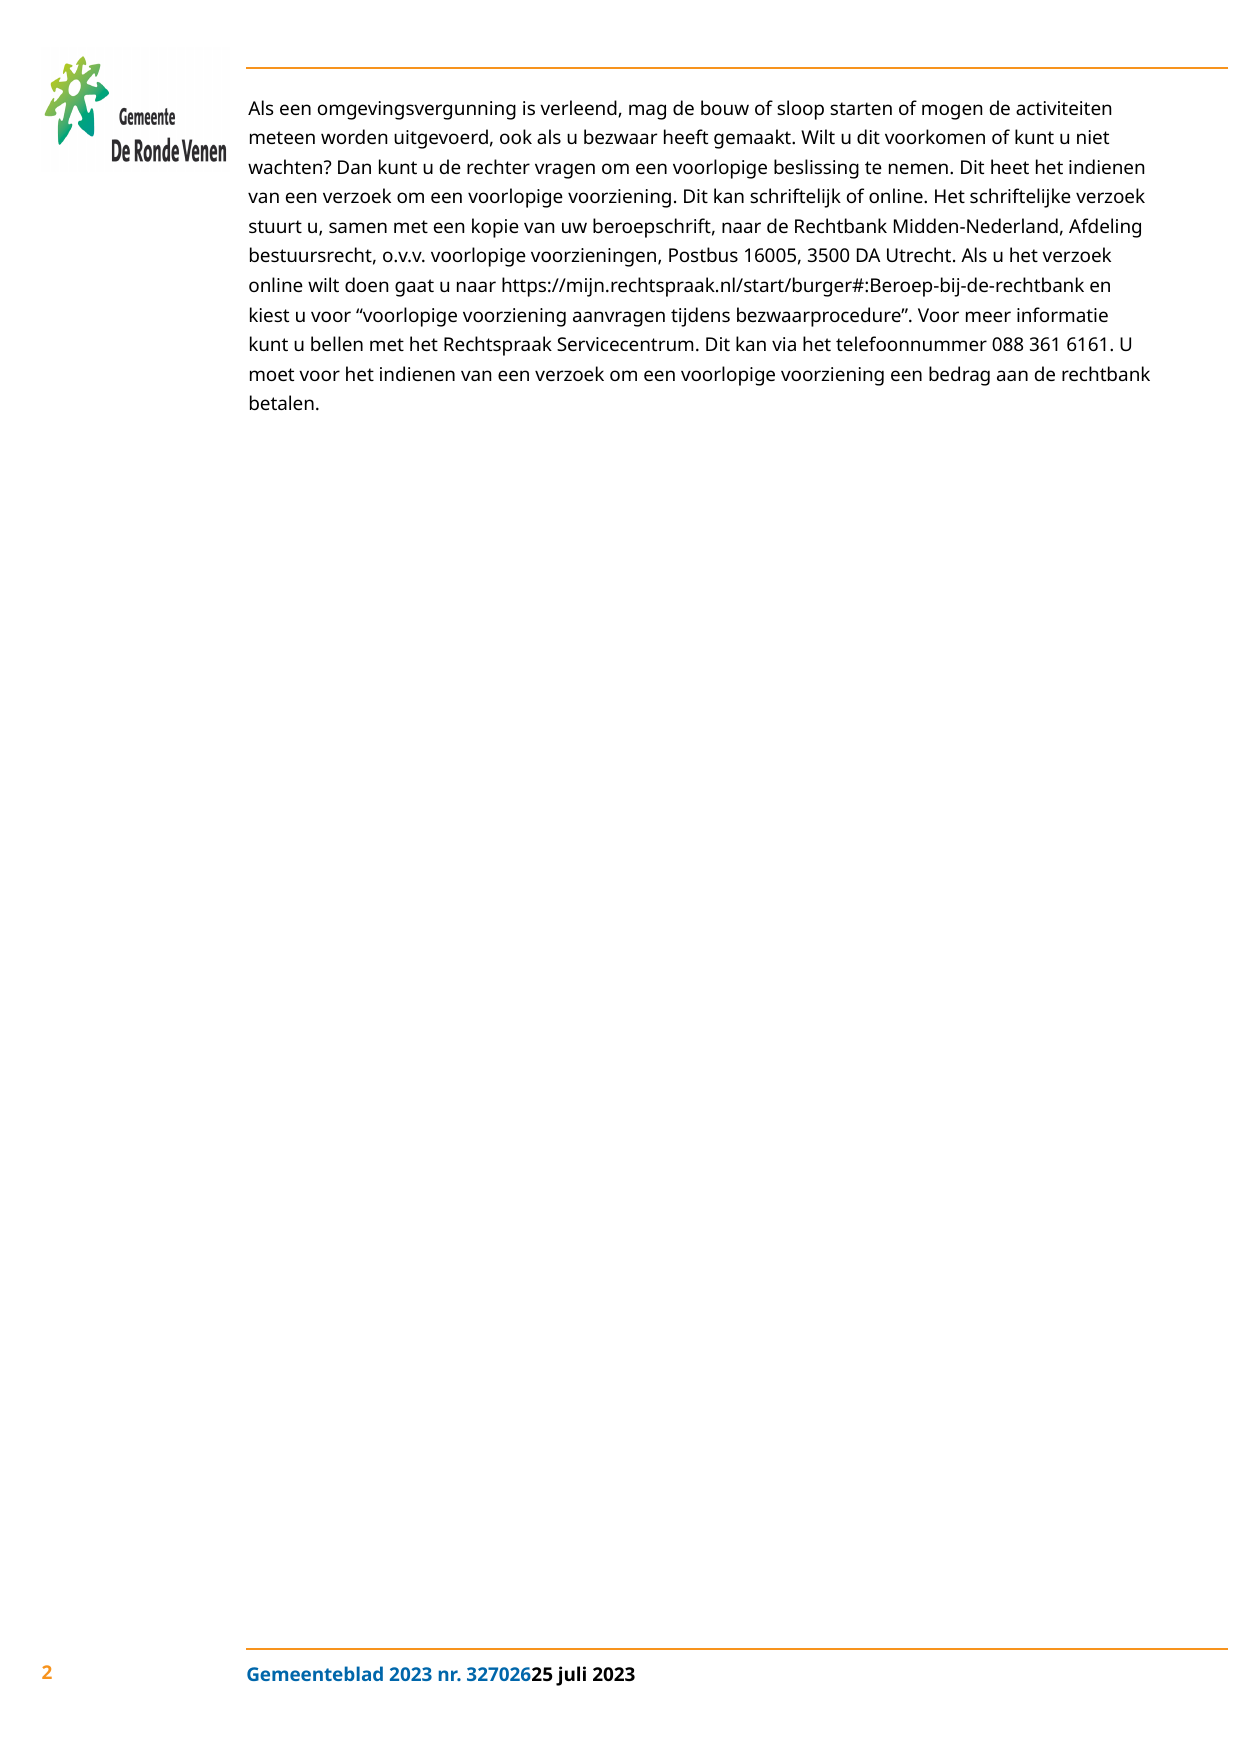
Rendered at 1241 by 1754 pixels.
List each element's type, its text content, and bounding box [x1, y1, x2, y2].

text Als een omgevingsvergunning is verleend, mag de bouw of sloop starten of mogen de activiteiten meteen worden uitgevoerd, ook als u bezwaar heeft gemaakt. Wilt u dit voorkomen of kunt u niet wachten? Dan kunt u de rechter vragen om een voorlopige beslissing te nemen. Dit heet het indienen van een verzoek om een voorlopige voorziening. Dit kan schriftelijk of online. Het schriftelijke verzoek stuurt u, samen met een kopie van uw beroepschrift, naar de Rechtbank Midden-Nederland, Afdeling bestuursrecht, o.v.v. voorlopige voorzieningen, Postbus 16005, 3500 DA Utrecht. Als u het verzoek online wilt doen gaat u naar https://mijn.rechtspraak.nl/start/burger#:Beroep-bij-de-rechtbank en kiest u voor “voorlopige voorziening aanvragen tijdens bezwaarprocedure”. Voor meer informatie kunt u bellen met het Rechtspraak Servicecentrum. Dit kan via het telefoonnummer 088 361 6161. U moet voor het indienen van een verzoek om een voorlopige voorziening een bedrag aan de rechtbank betalen. [248, 95, 1152, 416]
picture [41, 47, 231, 172]
